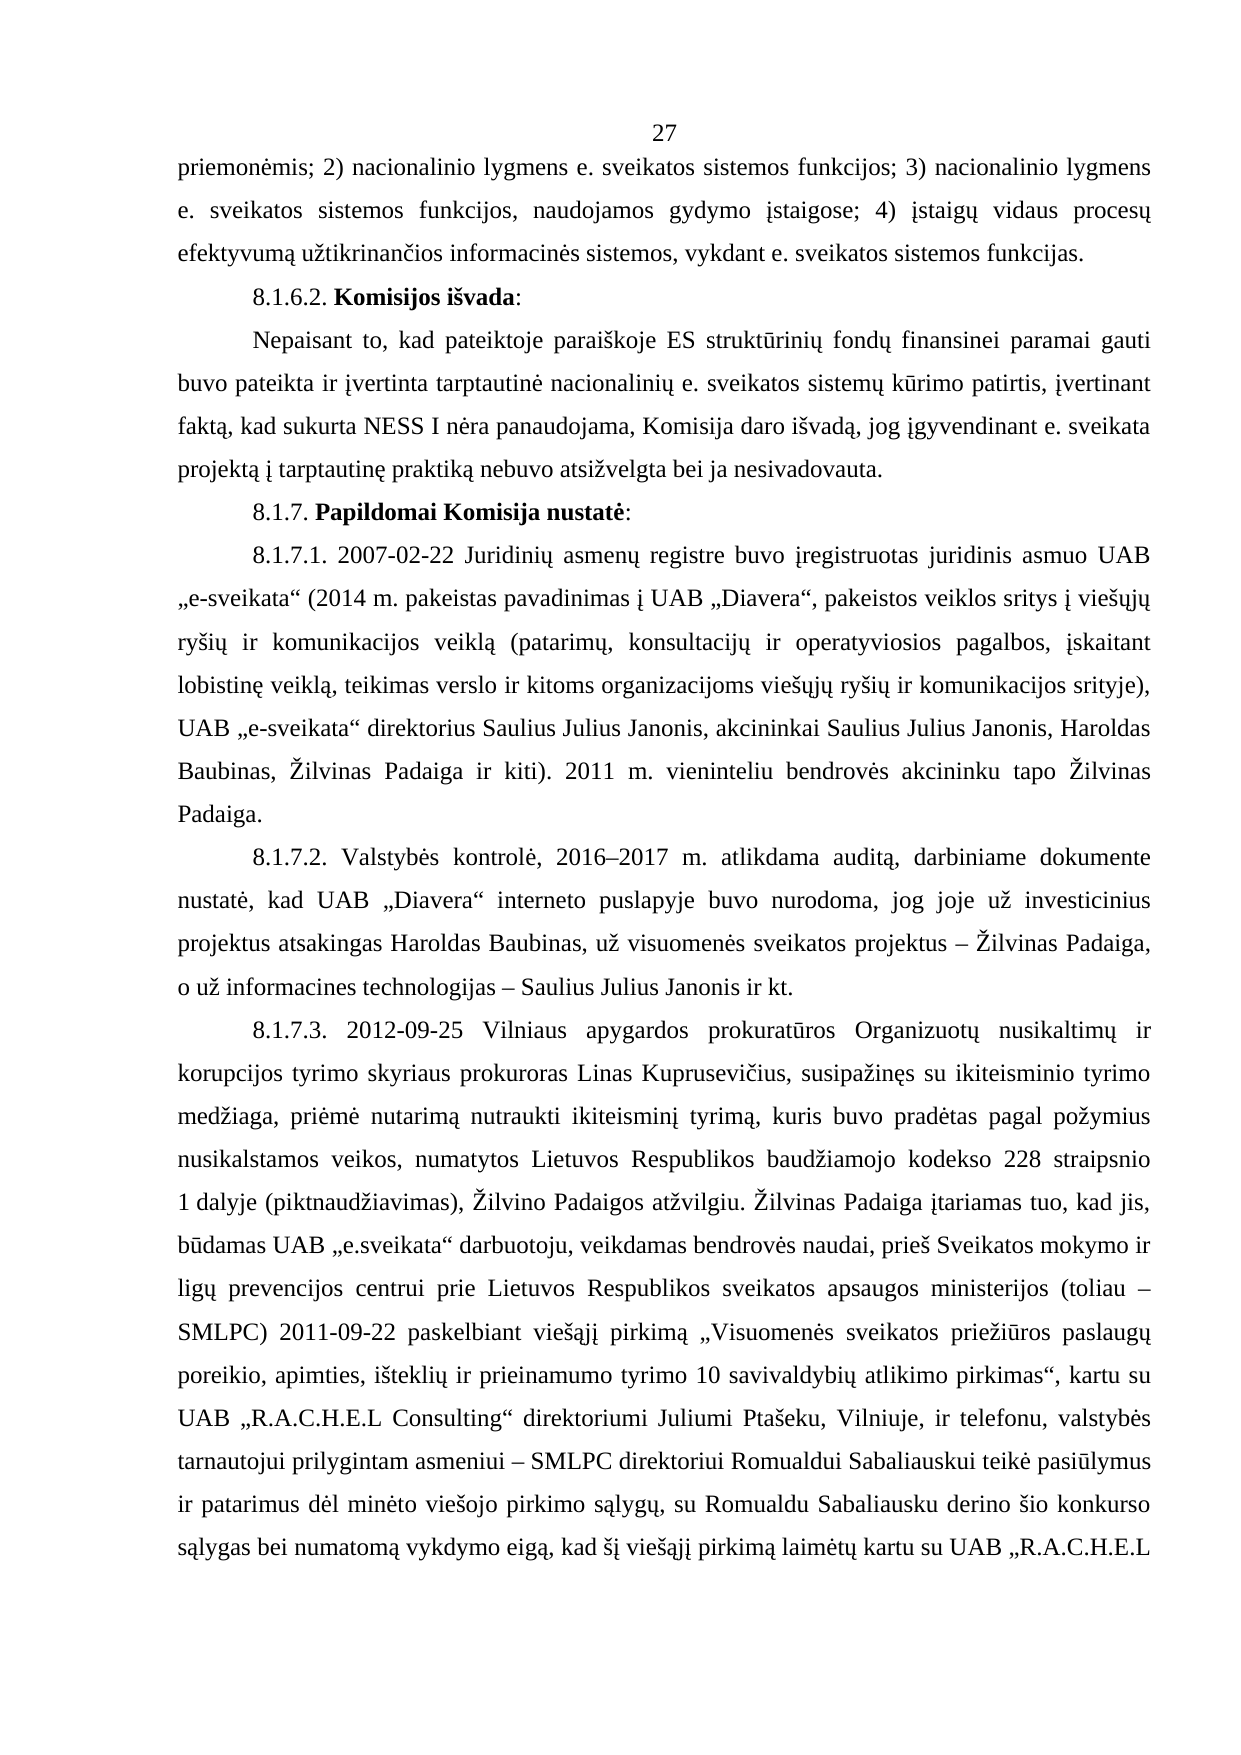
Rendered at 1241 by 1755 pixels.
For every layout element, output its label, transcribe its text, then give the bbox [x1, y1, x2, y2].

text priemonėmis; 2) nacionalinio lygmens e. sveikatos sistemos funkcijos; 3) nacionalinio lygmens e. sveikatos sistemos funkcijos, naudojamos gydymo įstaigose; 4) įstaigų vidaus procesų efektyvumą užtikrinančios informacinės sistemos, vykdant e. sveikatos sistemos funkcijas. [177, 152, 1152, 267]
text 8.1.7. Papildomai Komisija nustatė: [177, 497, 1152, 526]
text 8.1.7.1. 2007-02-22 Juridinių asmenų registre buvo įregistruotas juridinis asmuo UAB „e-sveikata“ (2014 m. pakeistas pavadinimas į UAB „Diavera“, pakeistos veiklos sritys į viešųjų ryšių ir komunikacijos veiklą (patarimų, konsultacijų ir operatyviosios pagalbos, įskaitant lobistinę veiklą, teikimas verslo ir kitoms organizacijoms viešųjų ryšių ir komunikacijos srityje), UAB „e-sveikata“ direktorius Saulius Julius Janonis, akcininkai Saulius Julius Janonis, Haroldas Baubinas, Žilvinas Padaiga ir kiti). 2011 m. vieninteliu bendrovės akcininku tapo Žilvinas Padaiga. [177, 540, 1152, 828]
text 8.1.7.3. 2012-09-25 Vilniaus apygardos prokuratūros Organizuotų nusikaltimų ir korupcijos tyrimo skyriaus prokuroras Linas Kuprusevičius, susipažinęs su ikiteisminio tyrimo medžiaga, priėmė nutarimą nutraukti ikiteisminį tyrimą, kuris buvo pradėtas pagal požymius nusikalstamos veikos, numatytos Lietuvos Respublikos baudžiamojo kodekso 228 straipsnio 1 dalyje (piktnaudžiavimas), Žilvino Padaigos atžvilgiu. Žilvinas Padaiga įtariamas tuo, kad jis, būdamas UAB „e.sveikata“ darbuotoju, veikdamas bendrovės naudai, prieš Sveikatos mokymo ir ligų prevencijos centrui prie Lietuvos Respublikos sveikatos apsaugos ministerijos (toliau – SMLPC) 2011-09-22 paskelbiant viešąjį pirkimą „Visuomenės sveikatos priežiūros paslaugų poreikio, apimties, išteklių ir prieinamumo tyrimo 10 savivaldybių atlikimo pirkimas“, kartu su UAB „R.A.C.H.E.L Consulting“ direktoriumi Juliumi Ptašeku, Vilniuje, ir telefonu, valstybės tarnautojui prilygintam asmeniui – SMLPC direktoriui Romualdui Sabaliauskui teikė pasiūlymus ir patarimus dėl minėto viešojo pirkimo sąlygų, su Romualdu Sabaliausku derino šio konkurso sąlygas bei numatomą vykdymo eigą, kad šį viešąjį pirkimą laimėtų kartu su UAB „R.A.C.H.E.L [177, 1015, 1152, 1561]
text 8.1.6.2. Komisijos išvada: [177, 282, 1152, 310]
text Nepaisant to, kad pateiktoje paraiškoje ES struktūrinių fondų finansinei paramai gauti buvo pateikta ir įvertinta tarptautinė nacionalinių e. sveikatos sistemų kūrimo patirtis, įvertinant faktą, kad sukurta NESS I nėra panaudojama, Komisija daro išvadą, jog įgyvendinant e. sveikata projektą į tarptautinę praktiką nebuvo atsižvelgta bei ja nesivadovauta. [177, 325, 1152, 483]
text 8.1.7.2. Valstybės kontrolė, 2016–2017 m. atlikdama auditą, darbiniame dokumente nustatė, kad UAB „Diavera“ interneto puslapyje buvo nurodoma, jog joje už investicinius projektus atsakingas Haroldas Baubinas, už visuomenės sveikatos projektus – Žilvinas Padaiga, o už informacines technologijas – Saulius Julius Janonis ir kt. [177, 842, 1152, 1000]
